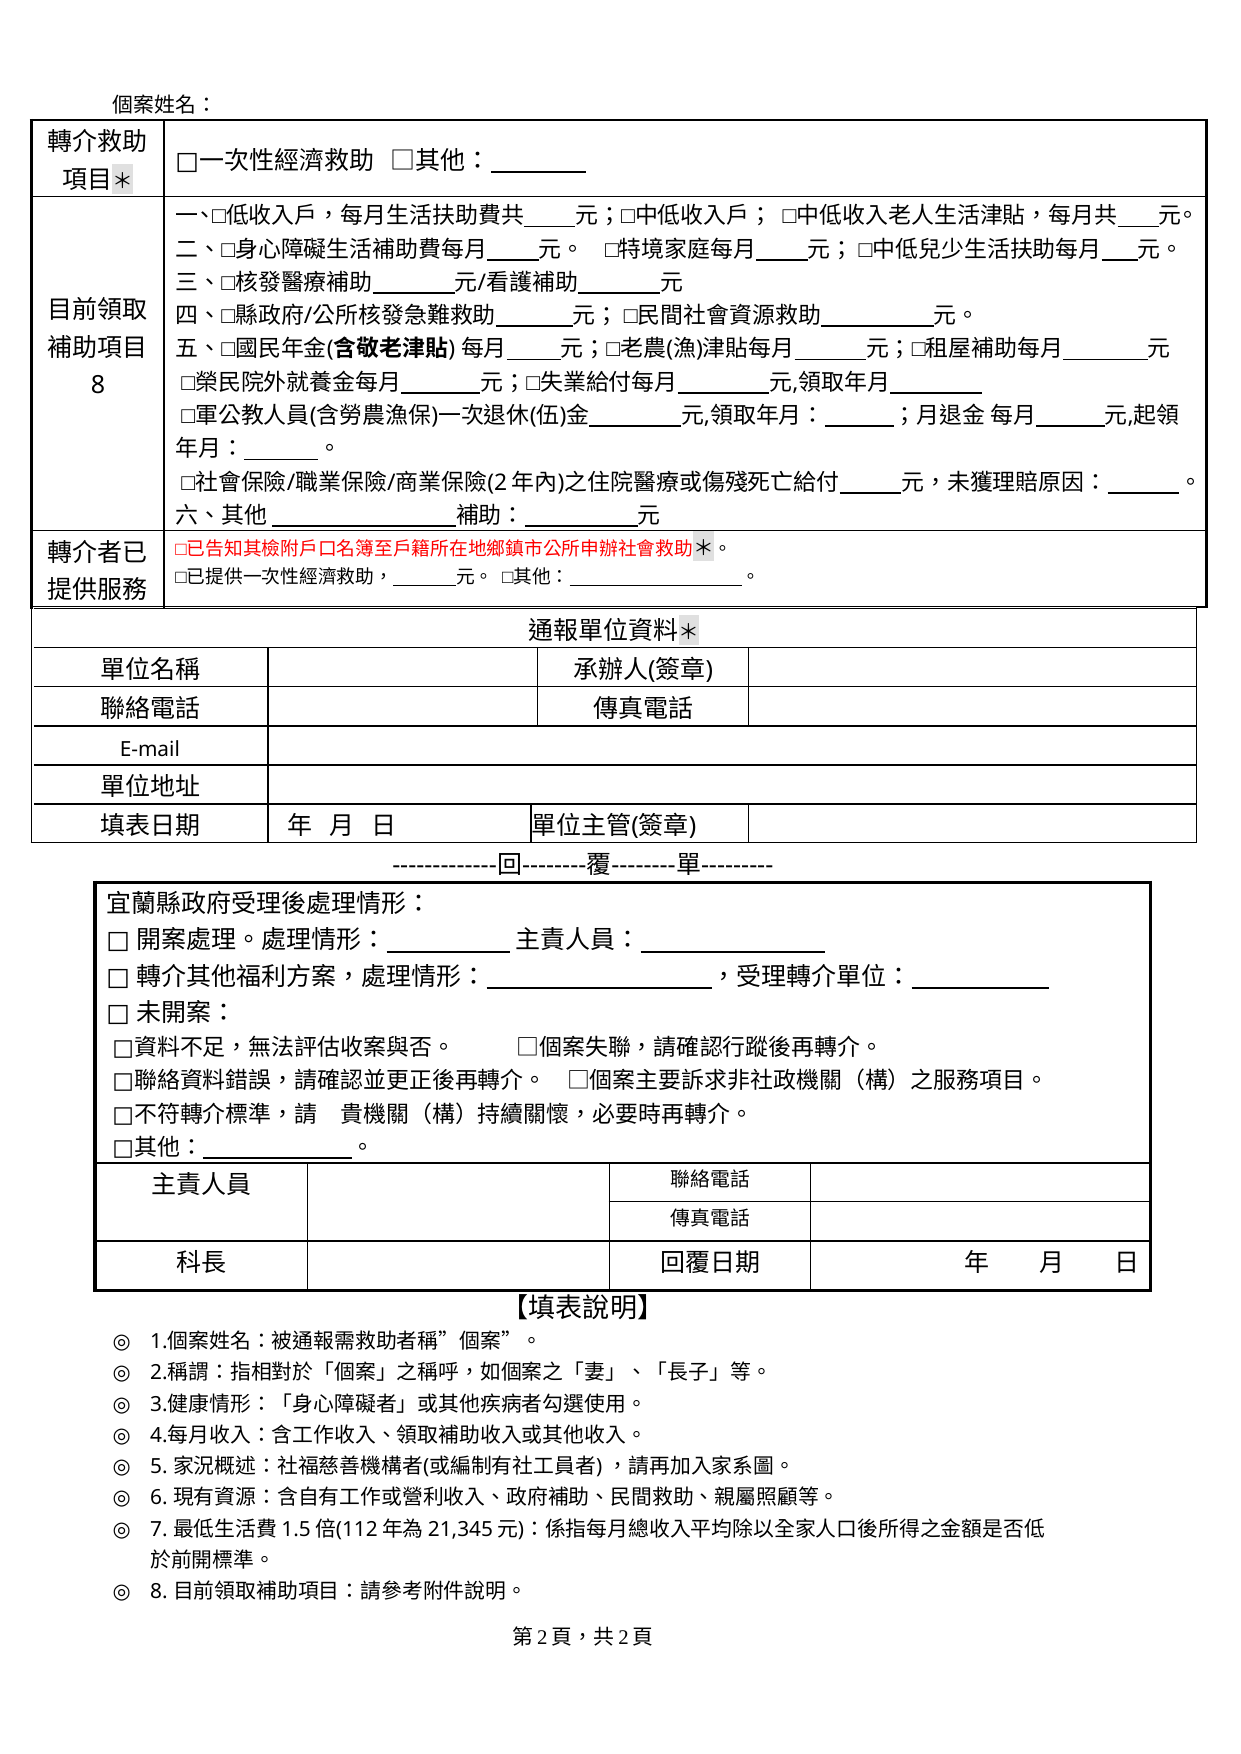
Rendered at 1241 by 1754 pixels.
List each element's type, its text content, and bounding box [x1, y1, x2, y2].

table_cell [1197, 647, 1206, 686]
table_cell 單位地址 [32, 764, 267, 803]
list 8. 目前領取補助項目：請參考附件說明。 [112, 1573, 1053, 1605]
table_cell [1197, 803, 1206, 842]
table_cell 一、□低收入戶，每月生活扶助費共 元；□中低收入戶； □中低收入老人生活津貼，每月共 元。 二、□身心障礙生活補助費每月 元。 □特境家庭每月 元； □中低兒少生活扶助每月 元。 三、□核發醫療補助 元/看護補助 元 四、□縣政府/公所核發急難救助 元； □民間社會資源救助 元。 五、□國民年金(含敬老津貼) 每月 元；□老農(漁)津貼每月 元；□租屋補助每月 元 □榮民院外就養金每月 元；□失業給付每月 元,領取年月 □軍公教人員(含勞農漁保)一次退休(伍)金 元,領取年月： ；月退金 每月 元,起領年月： 。 □社會保險/職業保險/商業保險(2年內)之住院醫療或傷殘死亡給付 元，未獲理賠原因： 。 六、其他 補助： 元 [165, 197, 1205, 530]
table_cell [1197, 608, 1206, 647]
table_cell 年 月 日 [811, 1242, 1149, 1289]
table_cell 目前領取 補助項目8 [33, 197, 163, 530]
table_cell 轉介者已提供服務 [33, 531, 163, 606]
table_cell E-mail [32, 725, 267, 764]
table_cell [749, 687, 1196, 725]
table_cell 年 月 日 [269, 805, 530, 842]
table_cell [308, 1242, 609, 1289]
table_cell □一次性經濟救助 □其他： [165, 121, 1205, 196]
table_cell 聯絡電話 [32, 686, 267, 725]
list 1.個案姓名：被通報需救助者稱”個案”。 [112, 1323, 1053, 1355]
list 7. 最低生活費1.5倍(112年為21,345元)：係指每月總收入平均除以全家人口後所得之金額是否低於前開標準。 [112, 1511, 1053, 1573]
table_cell [811, 1164, 1149, 1201]
list 2.稱謂：指相對於「個案」之稱呼，如個案之「妻」、「長子」等。 [112, 1355, 1053, 1386]
table_cell [749, 805, 1196, 842]
table_cell 傳真電話 [538, 687, 748, 725]
table_cell [269, 687, 537, 725]
table_cell 填表日期 [32, 803, 267, 842]
table_cell 回覆日期 [610, 1242, 810, 1289]
table_cell 單位名稱 [32, 647, 267, 686]
text -------------回--------覆--------單--------- [112, 843, 1053, 881]
list 4.每月收入：含工作收入、領取補助收入或其他收入。 [112, 1417, 1053, 1448]
table_cell [749, 648, 1196, 686]
table_cell 聯絡電話 [610, 1164, 810, 1201]
table_cell 轉介救助項目＊ [33, 121, 163, 196]
list 5. 家況概述：社福慈善機構者(或編制有社工員者) ，請再加入家系圖。 [112, 1448, 1053, 1480]
table_cell 科長 [97, 1242, 307, 1289]
table_cell 承辦人(簽章) [538, 648, 748, 686]
table_cell [1197, 764, 1206, 803]
table_cell □已告知其檢附戶口名簿至戶籍所在地鄉鎮市公所申辦社會救助＊。 □已提供一次性經濟救助， 元。 □其他： 。 [165, 531, 1205, 606]
table_cell [308, 1164, 609, 1240]
table_cell [1197, 686, 1206, 725]
list 6. 現有資源：含自有工作或營利收入、政府補助、民間救助、親屬照顧等。 [112, 1480, 1053, 1511]
table_cell 主責人員 [97, 1164, 307, 1240]
table_cell [1197, 725, 1206, 764]
list 3.健康情形：「身心障礙者」或其他疾病者勾選使用。 [112, 1386, 1053, 1417]
table_header 宜蘭縣政府受理後處理情形： □ 開案處理。處理情形： 主責人員： □ 轉介其他福利方案，處理情形： ，受理轉介單位： □ 未開案： □資料不足，無法評估收案與否。 □個案失聯，請確認行蹤後再轉介。 □聯絡資料錯誤，請確認並更正後再轉介。 □個案主要訴求非社政機關（構）之服務項目。 □不符轉介標準，請 貴機關（構）持續關懷，必要時再轉介。 □其他： 。 [97, 884, 1149, 1162]
table_cell [811, 1202, 1149, 1240]
table_cell 傳真電話 [610, 1202, 810, 1240]
table_cell 通報單位資料＊ [32, 609, 1196, 647]
text 【填表說明】 [112, 1292, 1053, 1323]
table_cell [269, 648, 537, 686]
table_cell 單位主管(簽章) [532, 805, 748, 842]
table_cell [269, 727, 1196, 764]
table_cell [269, 766, 1196, 803]
